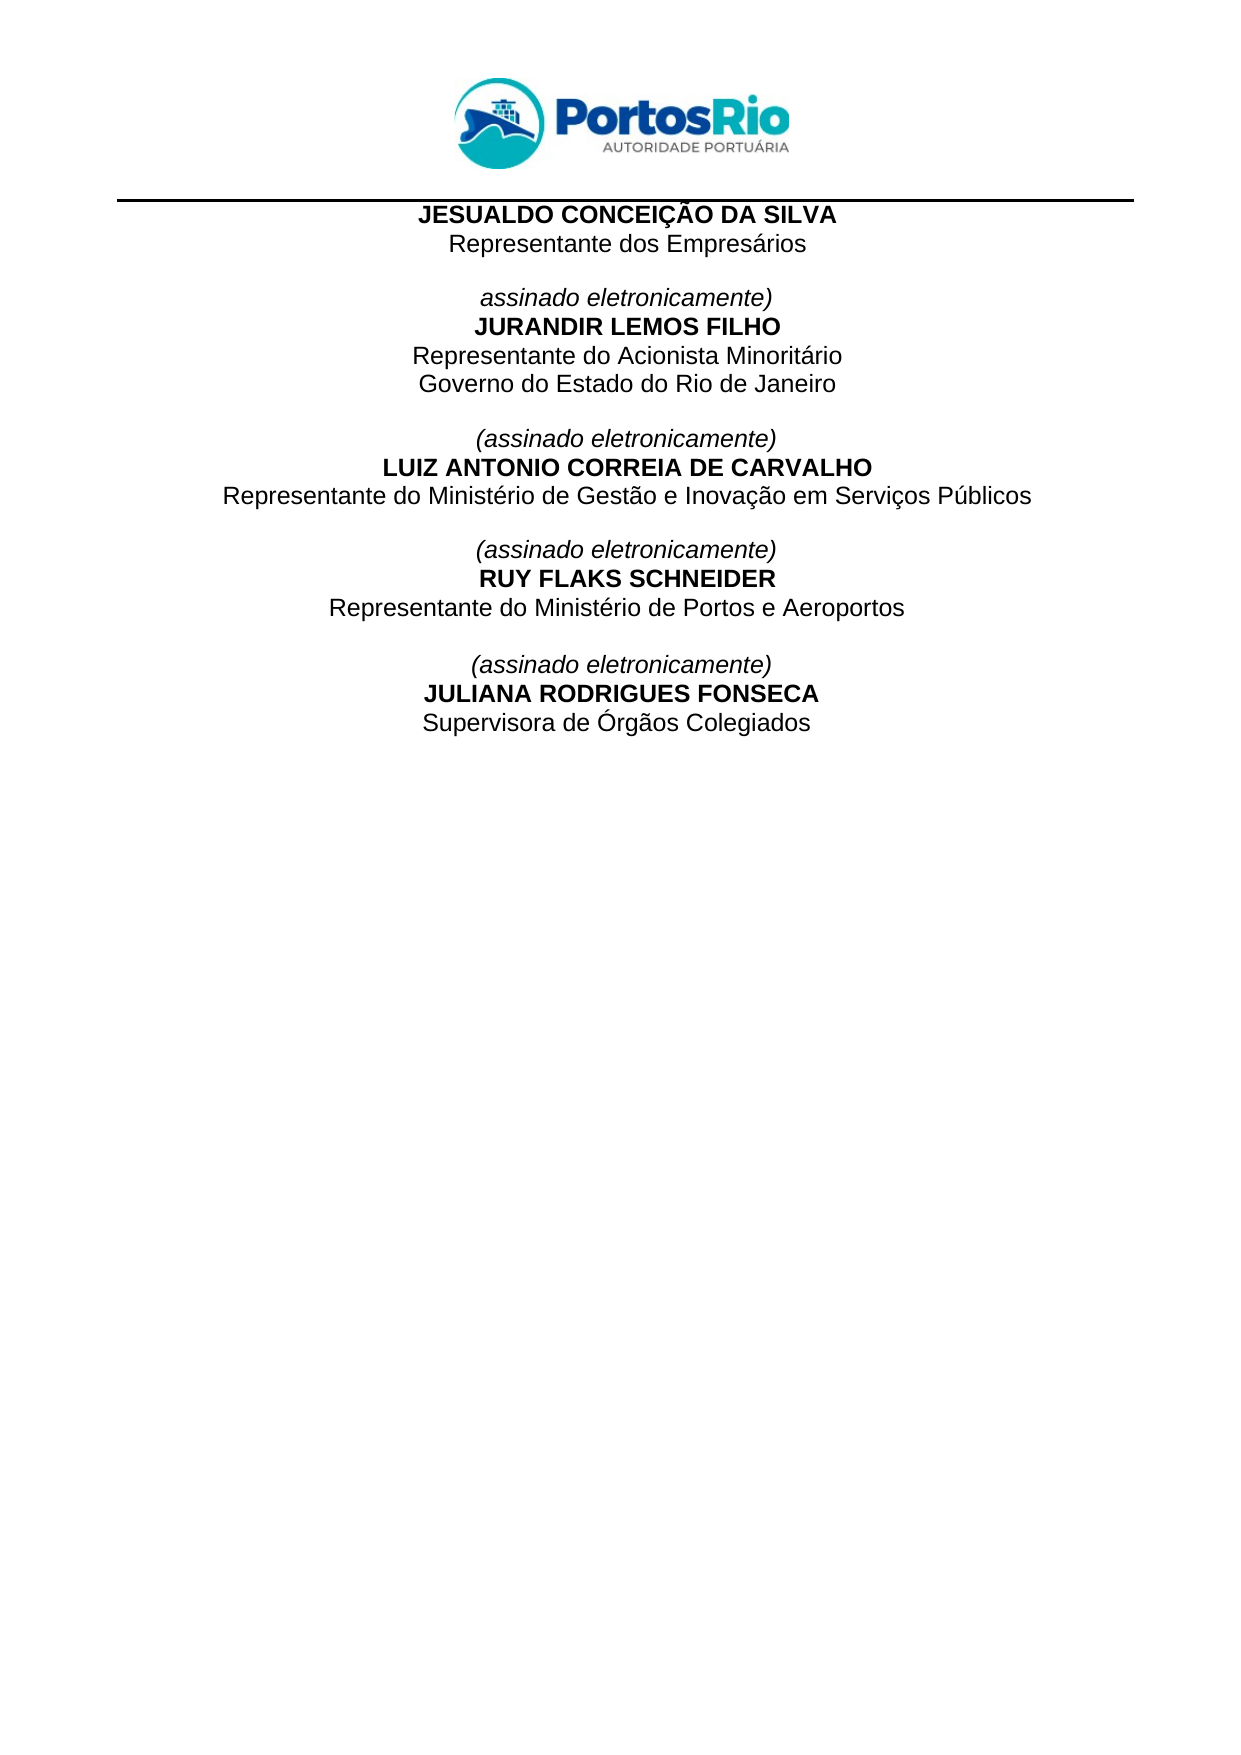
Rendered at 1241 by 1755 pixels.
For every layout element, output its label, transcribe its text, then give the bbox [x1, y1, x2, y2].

text Representante do Ministério de Gestão e Inovação em Serviços Públicos [121, 481, 1134, 510]
text Representante do Acionista Minoritário [121, 341, 1134, 369]
text LUIZ ANTONIO CORREIA DE CARVALHO [121, 452, 1134, 481]
text Representante do Ministério de Portos e Aeroportos [121, 593, 1134, 622]
text (assinado eletronicamente) [121, 651, 1134, 679]
text (assinado eletronicamente) [121, 536, 1134, 564]
text (assinado eletronicamente) [121, 424, 1134, 452]
text Supervisora de Órgãos Colegiados [121, 708, 1129, 737]
text JULIANA RODRIGUES FONSECA [121, 679, 1134, 708]
text RUY FLAKS SCHNEIDER [121, 564, 1134, 593]
text assinado eletronicamente) [121, 283, 1134, 312]
text JURANDIR LEMOS FILHO [121, 312, 1134, 341]
text JESUALDO CONCEIÇÃO DA SILVA [121, 202, 1134, 229]
text Representante dos Empresários [121, 229, 1134, 258]
text Governo do Estado do Rio de Janeiro [121, 369, 1134, 398]
